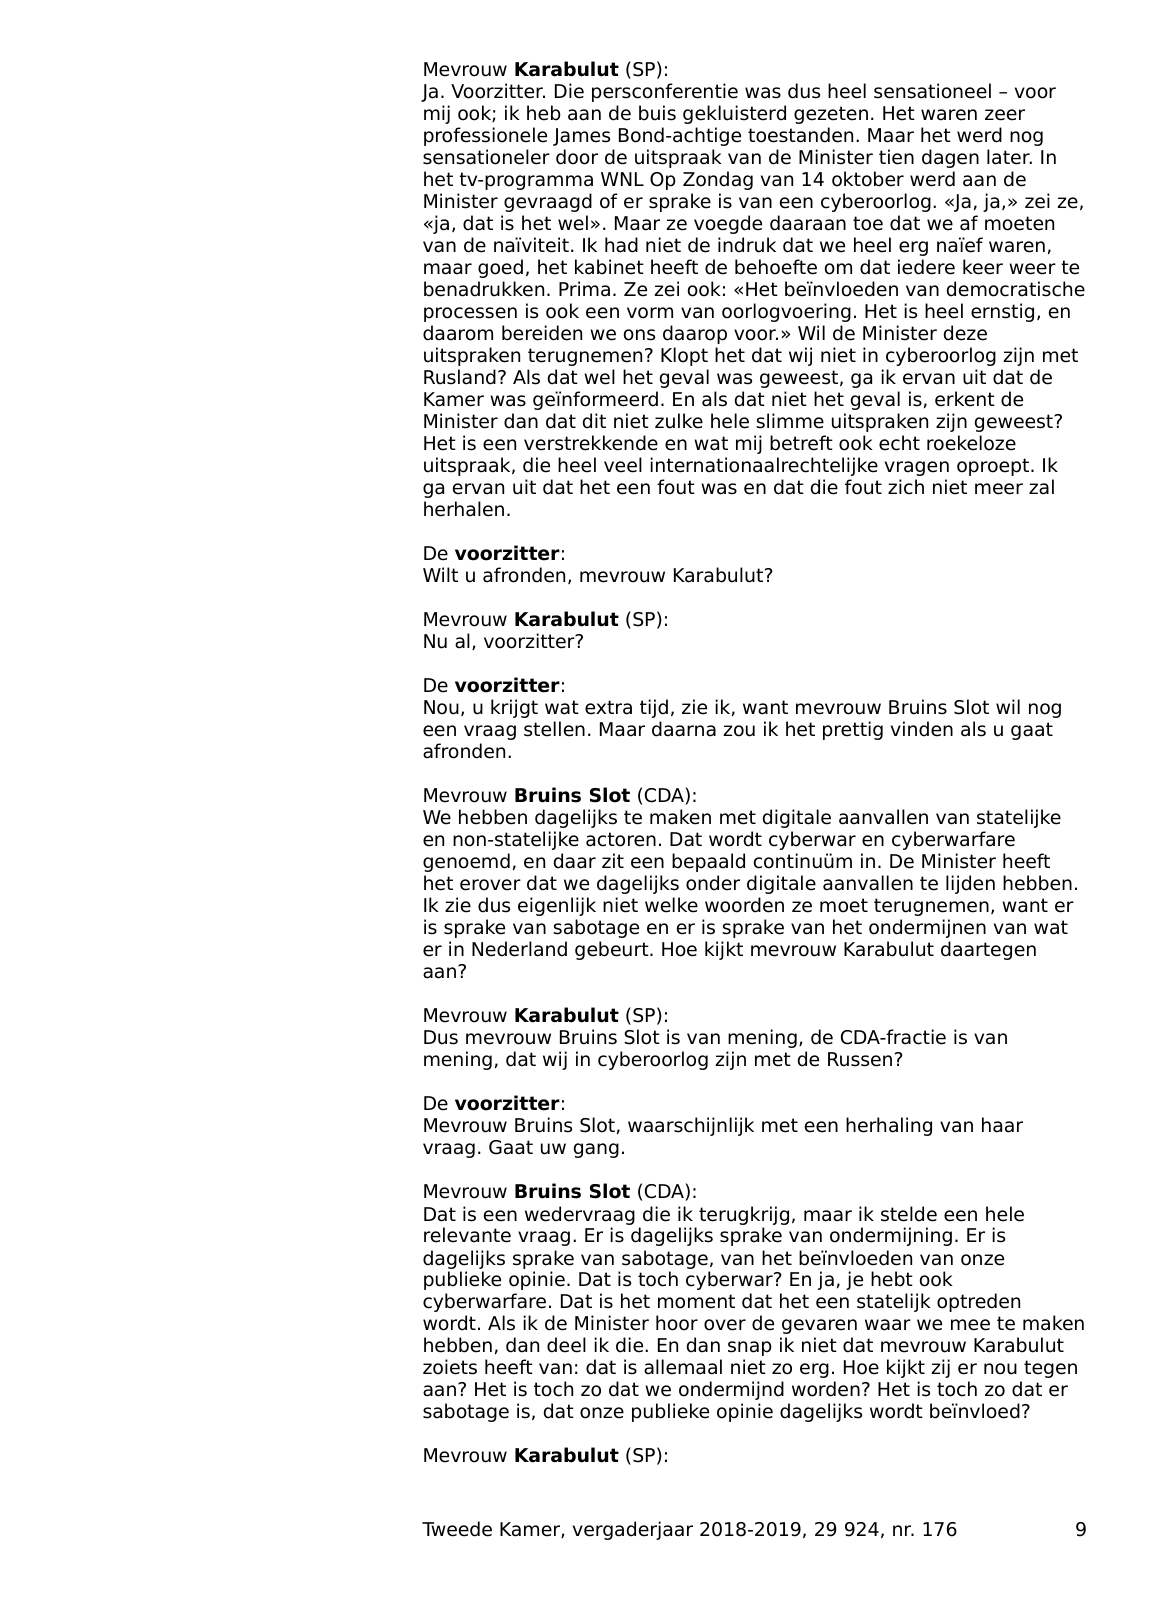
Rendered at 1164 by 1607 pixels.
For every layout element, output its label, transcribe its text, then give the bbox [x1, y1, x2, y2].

text Wilt u afronden, mevrouw Karabulut? [422, 565, 1087, 587]
text Ja. Voorzitter. Die persconferentie was dus heel sensationeel – voor mij ook; ik heb aan de buis gekluisterd gezeten. Het waren zeer professionele James Bond-achtige toestanden. Maar het werd nog sensationeler door de uitspraak van de Minister tien dagen later. In het tv-programma WNL Op Zondag van 14 oktober werd aan de Minister gevraagd of er sprake is van een cyberoorlog. «Ja, ja,» zei ze, «ja, dat is het wel». Maar ze voegde daaraan toe dat we af moeten van de naïviteit. Ik had niet de indruk dat we heel erg naïef waren, maar goed, het kabinet heeft de behoefte om dat iedere keer weer te benadrukken. Prima. Ze zei ook: «Het beïnvloeden van democratische processen is ook een vorm van oorlogvoering. Het is heel ernstig, en daarom bereiden we ons daarop voor.» Wil de Minister deze uitspraken terugnemen? Klopt het dat wij niet in cyberoorlog zijn met Rusland? Als dat wel het geval was geweest, ga ik ervan uit dat de Kamer was geïnformeerd. En als dat niet het geval is, erkent de Minister dan dat dit niet zulke hele slimme uitspraken zijn geweest? Het is een verstrekkende en wat mij betreft ook echt roekeloze uitspraak, die heel veel internationaalrechtelijke vragen oproept. Ik ga ervan uit dat het een fout was en dat die fout zich niet meer zal herhalen. [422, 81, 1087, 521]
text Mevrouw Karabulut (SP): [422, 1445, 1087, 1467]
text Mevrouw Karabulut (SP): [422, 59, 1087, 81]
text Dat is een wedervraag die ik terugkrijg, maar ik stelde een hele relevante vraag. Er is dagelijks sprake van ondermijning. Er is dagelijks sprake van sabotage, van het beïnvloeden van onze publieke opinie. Dat is toch cyberwar? En ja, je hebt ook cyberwarfare. Dat is het moment dat het een statelijk optreden wordt. Als ik de Minister hoor over de gevaren waar we mee te maken hebben, dan deel ik die. En dan snap ik niet dat mevrouw Karabulut zoiets heeft van: dat is allemaal niet zo erg. Hoe kijkt zij er nou tegen aan? Het is toch zo dat we ondermijnd worden? Het is toch zo dat er sabotage is, dat onze publieke opinie dagelijks wordt beïnvloed? [422, 1203, 1087, 1423]
text We hebben dagelijks te maken met digitale aanvallen van statelijke en non-statelijke actoren. Dat wordt cyberwar en cyberwarfare genoemd, en daar zit een bepaald continuüm in. De Minister heeft het erover dat we dagelijks onder digitale aanvallen te lijden hebben. Ik zie dus eigenlijk niet welke woorden ze moet terugnemen, want er is sprake van sabotage en er is sprake van het ondermijnen van wat er in Nederland gebeurt. Hoe kijkt mevrouw Karabulut daartegen aan? [422, 807, 1087, 983]
text Mevrouw Karabulut (SP): [422, 1005, 1087, 1027]
text Mevrouw Bruins Slot (CDA): [422, 785, 1087, 807]
text Dus mevrouw Bruins Slot is van mening, de CDA-fractie is van mening, dat wij in cyberoorlog zijn met de Russen? [422, 1027, 1087, 1071]
text Nu al, voorzitter? [422, 631, 1087, 653]
text De voorzitter: [422, 675, 1087, 697]
text Mevrouw Karabulut (SP): [422, 609, 1087, 631]
text De voorzitter: [422, 543, 1087, 565]
text De voorzitter: [422, 1093, 1087, 1115]
text Mevrouw Bruins Slot, waarschijnlijk met een herhaling van haar vraag. Gaat uw gang. [422, 1115, 1087, 1159]
text Nou, u krijgt wat extra tijd, zie ik, want mevrouw Bruins Slot wil nog een vraag stellen. Maar daarna zou ik het prettig vinden als u gaat afronden. [422, 697, 1087, 763]
text Mevrouw Bruins Slot (CDA): [422, 1181, 1087, 1203]
